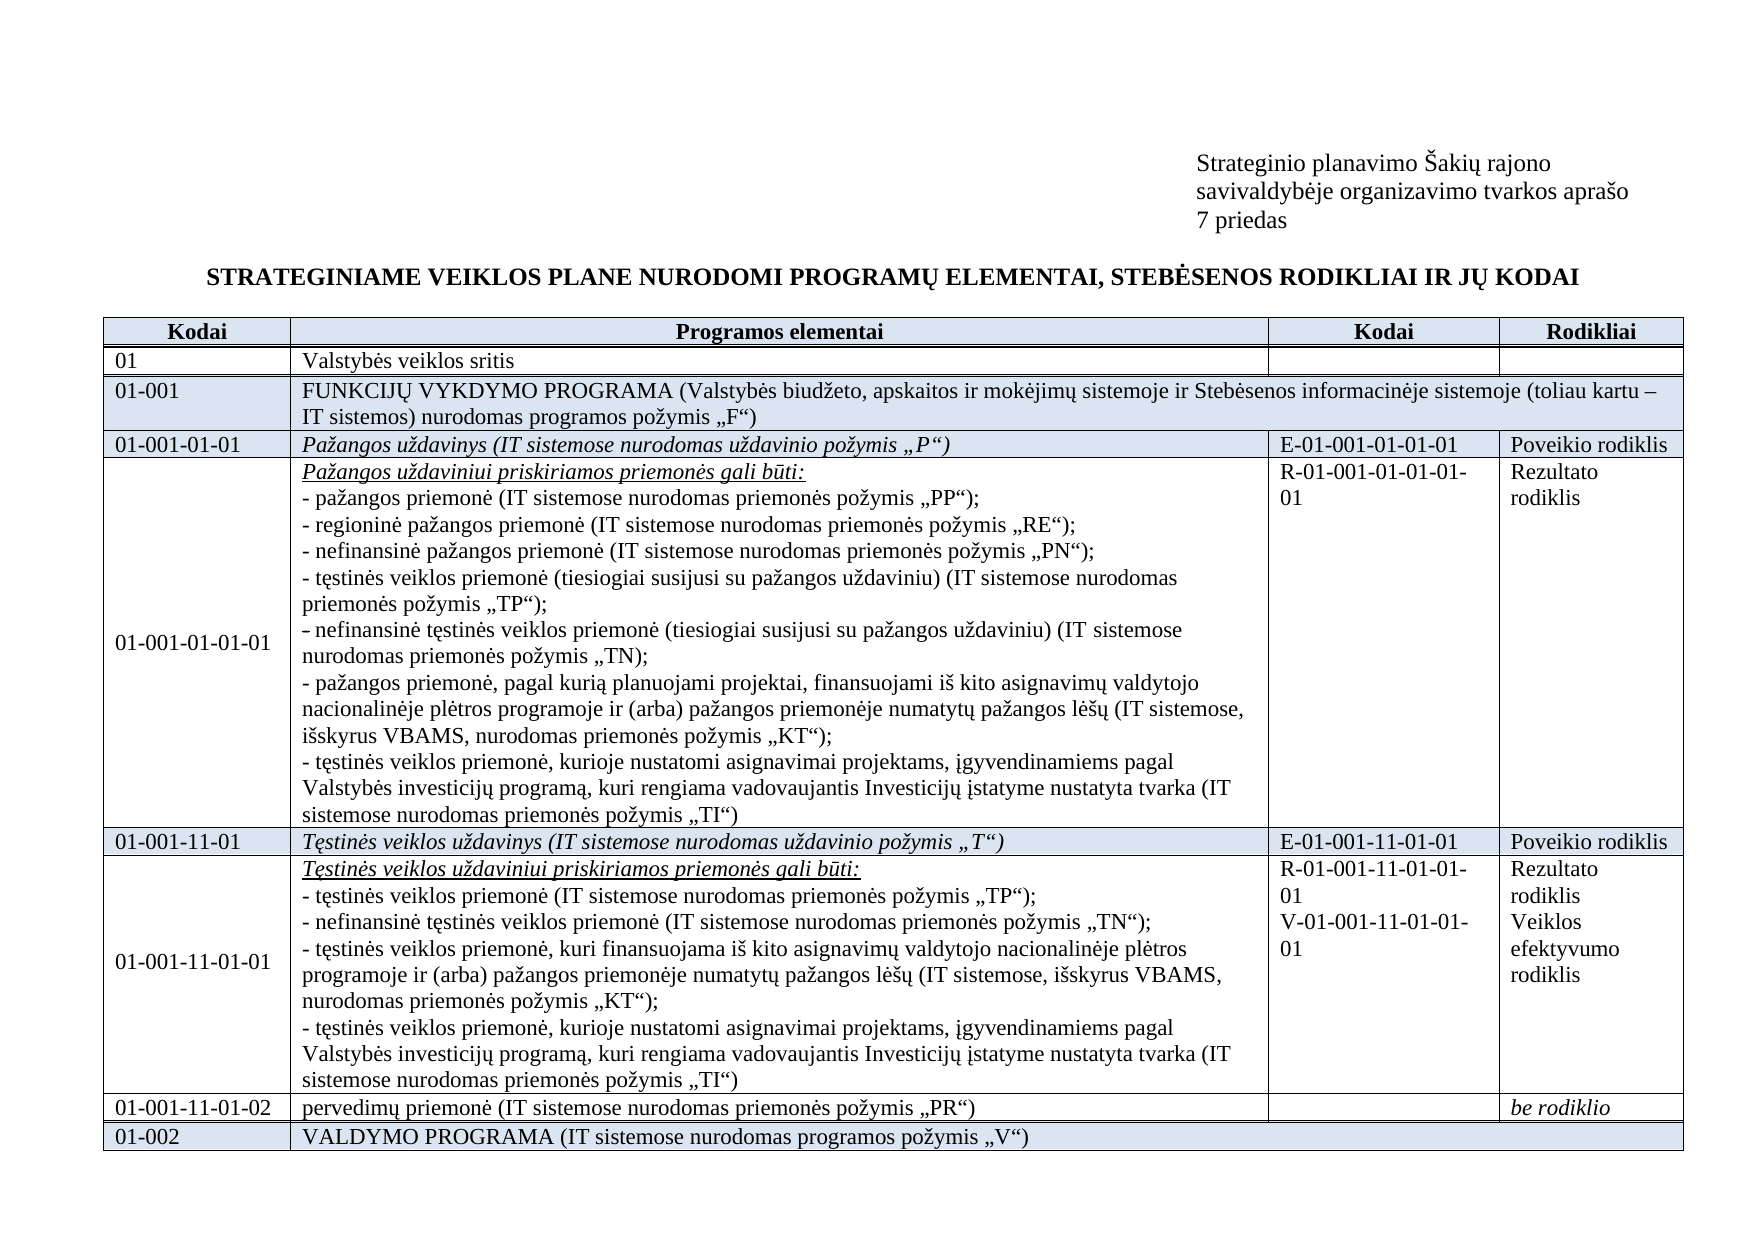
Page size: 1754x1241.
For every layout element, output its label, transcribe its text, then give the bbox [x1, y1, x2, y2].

table_cell FUNKCIJŲ VYKDYMO PROGRAMA (Valstybės biudžeto, apskaitos ir mokėjimų sistemoje ir Stebėsenos informacinėje sistemoje (toliau kartu – IT sistemos) nurodomas programos požymis „F“) [291, 377, 1683, 430]
table_cell VALDYMO PROGRAMA (IT sistemose nurodomas programos požymis „V“) [291, 1123, 1683, 1149]
table_cell [1269, 1094, 1499, 1120]
table_header Kodai [1269, 318, 1499, 344]
table_header Kodai [104, 318, 290, 344]
table_cell 01-001-11-01-01 [104, 856, 290, 1093]
table_cell R-01-001-11-01-01-01 V-01-001-11-01-01-01 [1269, 856, 1499, 1093]
table_header Programos elementai [291, 318, 1268, 344]
table_cell Tęstinės veiklos uždaviniui priskiriamos priemonės gali būti: - tęstinės veiklos priemonė (IT sistemose nurodomas priemonės požymis „TP“); - nefinansinė tęstinės veiklos priemonė (IT sistemose nurodomas priemonės požymis „TN“); - tęstinės veiklos priemonė, kuri finansuojama iš kito asignavimų valdytojo nacionalinėje plėtros programoje ir (arba) pažangos priemonėje numatytų pažangos lėšų (IT sistemose, išskyrus VBAMS, nurodomas priemonės požymis „KT“); - tęstinės veiklos priemonė, kurioje nustatomi asignavimai projektams, įgyvendinamiems pagal Valstybės investicijų programą, kuri rengiama vadovaujantis Investicijų įstatyme nustatyta tvarka (IT sistemose nurodomas priemonės požymis „TI“) [291, 856, 1268, 1093]
table_cell Valstybės veiklos sritis [291, 348, 1268, 374]
text 7 priedas [628, 205, 1683, 234]
table_cell 01-002 [104, 1123, 290, 1149]
table_cell Rezultato rodiklis Veiklos efektyvumo rodiklis [1500, 856, 1683, 1093]
table_cell R-01-001-01-01-01-01 [1269, 458, 1499, 827]
table_cell E-01-001-01-01-01 [1269, 431, 1499, 457]
table_cell 01-001-01-01 [104, 431, 290, 457]
table_cell Poveikio rodiklis [1500, 431, 1683, 457]
text Strateginio planavimo Šakių rajono savivaldybėje organizavimo tvarkos aprašo [1196, 148, 1683, 205]
table_cell Poveikio rodiklis [1500, 828, 1683, 854]
table_cell 01 [104, 348, 290, 374]
table_cell 01-001 [104, 377, 290, 430]
table_cell pervedimų priemonė (IT sistemose nurodomas priemonės požymis „PR“) [291, 1094, 1268, 1120]
table_cell Tęstinės veiklos uždavinys (IT sistemose nurodomas uždavinio požymis „T“) [291, 828, 1268, 854]
table_cell E-01-001-11-01-01 [1269, 828, 1499, 854]
table_cell 01-001-11-01-02 [104, 1094, 290, 1120]
table_cell Rezultato rodiklis [1500, 458, 1683, 827]
table_cell [1269, 348, 1499, 374]
text STRATEGINIAME VEIKLOS PLANE NURODOMI PROGRAMŲ ELEMENTAI, STEBĖSENOS RODIKLIAI IR JŲ KODAI [103, 262, 1683, 291]
table_cell be rodiklio [1500, 1094, 1683, 1120]
table_cell Pažangos uždavinys (IT sistemose nurodomas uždavinio požymis „P“) [291, 431, 1268, 457]
table_cell 01-001-01-01-01 [104, 458, 290, 827]
table_cell 01-001-11-01 [104, 828, 290, 854]
table_header Rodikliai [1500, 318, 1683, 344]
table_cell [1500, 348, 1683, 374]
table_cell Pažangos uždaviniui priskiriamos priemonės gali būti: - pažangos priemonė (IT sistemose nurodomas priemonės požymis „PP“); - regioninė pažangos priemonė (IT sistemose nurodomas priemonės požymis „RE“); - nefinansinė pažangos priemonė (IT sistemose nurodomas priemonės požymis „PN“); - tęstinės veiklos priemonė (tiesiogiai susijusi su pažangos uždaviniu) (IT sistemose nurodomas priemonės požymis „TP“); - nefinansinė tęstinės veiklos priemonė (tiesiogiai susijusi su pažangos uždaviniu) (IT sistemose nurodomas priemonės požymis „TN); - pažangos priemonė, pagal kurią planuojami projektai, finansuojami iš kito asignavimų valdytojo nacionalinėje plėtros programoje ir (arba) pažangos priemonėje numatytų pažangos lėšų (IT sistemose, išskyrus VBAMS, nurodomas priemonės požymis „KT“); - tęstinės veiklos priemonė, kurioje nustatomi asignavimai projektams, įgyvendinamiems pagal Valstybės investicijų programą, kuri rengiama vadovaujantis Investicijų įstatyme nustatyta tvarka (IT sistemose nurodomas priemonės požymis „TI“) [291, 458, 1268, 827]
